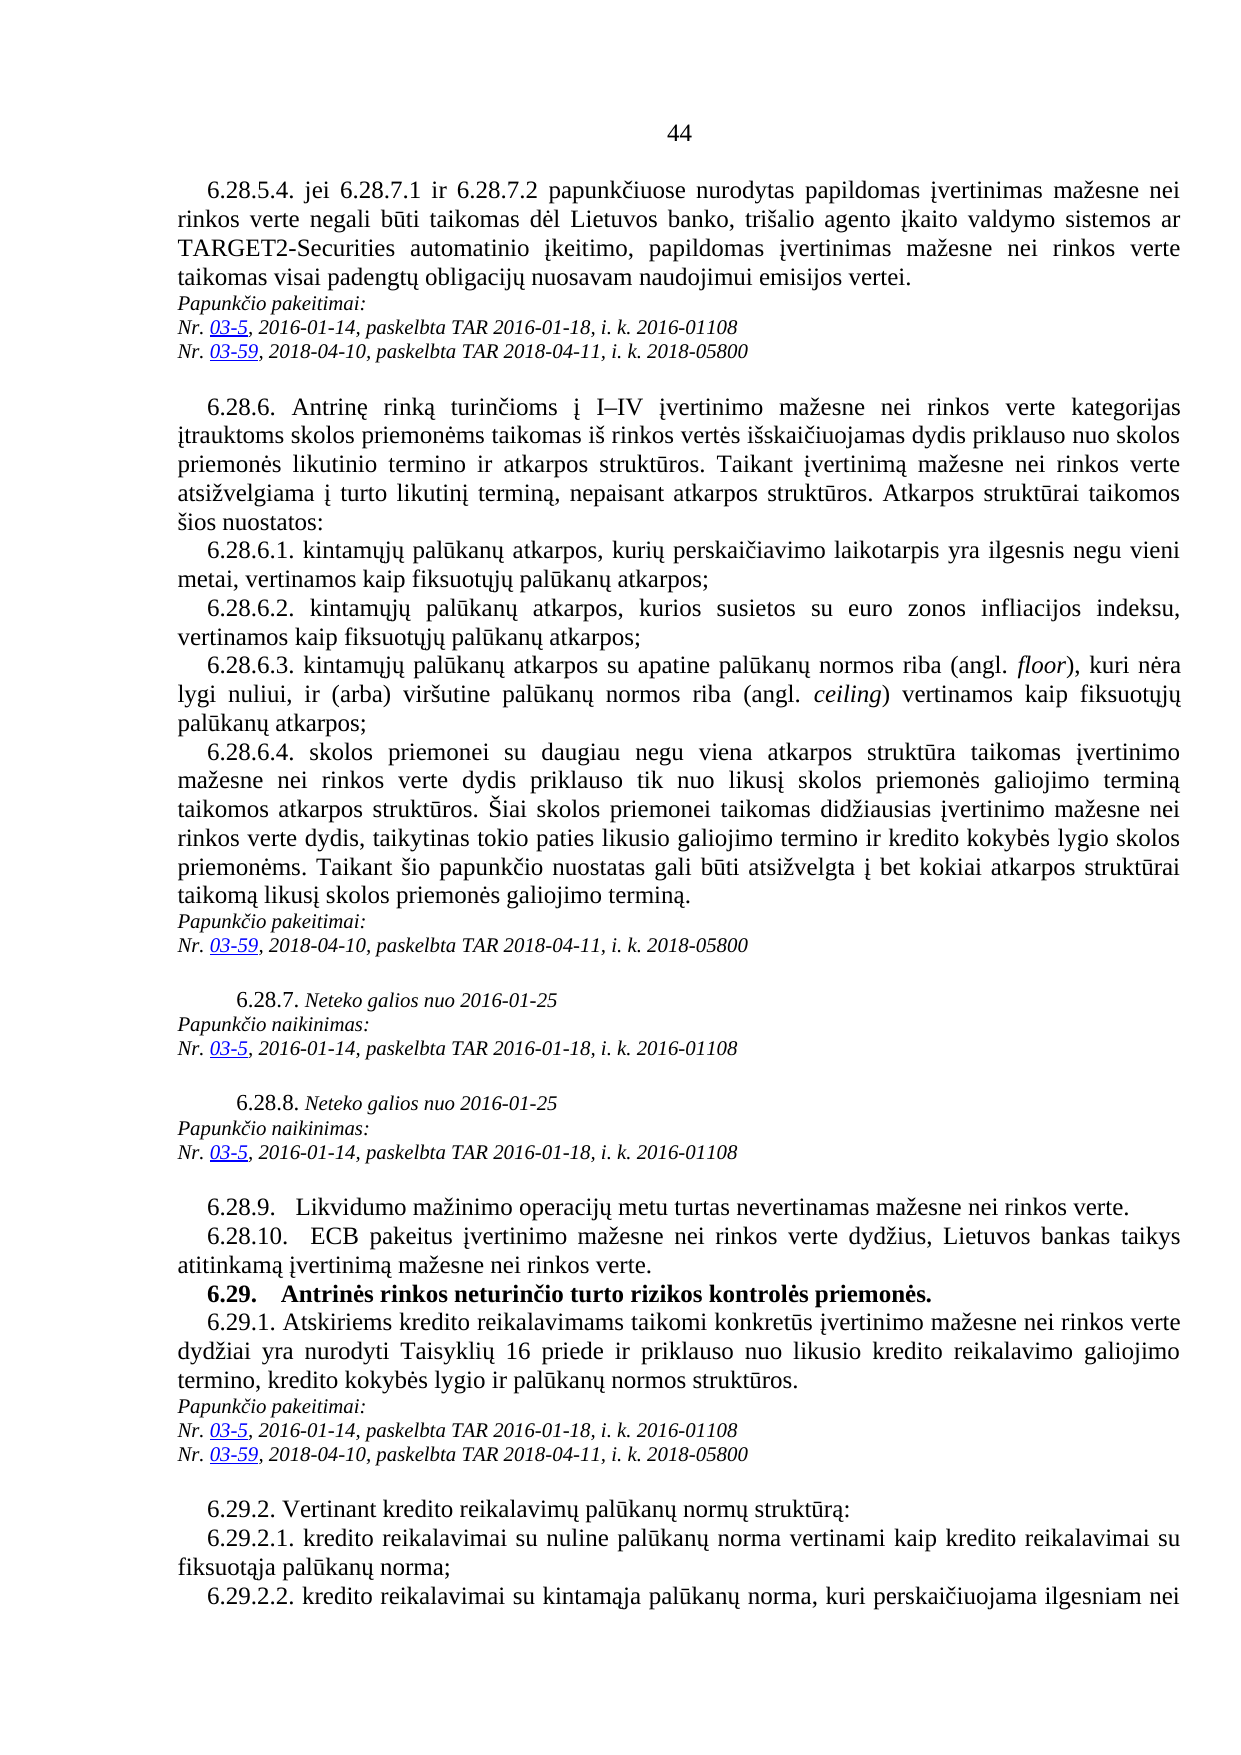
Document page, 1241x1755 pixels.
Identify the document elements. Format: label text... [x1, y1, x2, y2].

text 6.28.9. Likvidumo mažinimo operacijų metu turtas nevertinamas mažesne nei rinkos verte. [177, 1192, 1181, 1221]
text Papunkčio pakeitimai: [177, 1394, 1181, 1418]
text Nr. 03-59, 2018-04-10, paskelbta TAR 2018-04-11, i. k. 2018-05800 [177, 933, 1181, 957]
text Nr. 03-59, 2018-04-10, paskelbta TAR 2018-04-11, i. k. 2018-05800 [177, 339, 1181, 363]
subtitle 6.29. Antrinės rinkos neturinčio turto rizikos kontrolės priemonės. [177, 1279, 1181, 1307]
text Papunkčio naikinimas: [177, 1012, 1181, 1036]
text 6.28.6.1. kintamųjų palūkanų atkarpos, kurių perskaičiavimo laikotarpis yra ilgesnis negu vieni metai, vertinamos kaip fiksuotųjų palūkanų atkarpos; [177, 535, 1181, 593]
text Papunkčio pakeitimai: [177, 291, 1181, 315]
text Nr. 03-5, 2016-01-14, paskelbta TAR 2016-01-18, i. k. 2016-01108 [177, 315, 1181, 339]
text Nr. 03-5, 2016-01-14, paskelbta TAR 2016-01-18, i. k. 2016-01108 [177, 1139, 1181, 1164]
text Nr. 03-59, 2018-04-10, paskelbta TAR 2018-04-11, i. k. 2018-05800 [177, 1442, 1181, 1466]
text 6.28.5.4. jei 6.28.7.1 ir 6.28.7.2 papunkčiuose nurodytas papildomas įvertinimas mažesne nei rinkos verte negali būti taikomas dėl Lietuvos banko, trišalio agento įkaito valdymo sistemos ar TARGET2-Securities automatinio įkeitimo, papildomas įvertinimas mažesne nei rinkos verte taikomas visai padengtų obligacijų nuosavam naudojimui emisijos vertei. [177, 176, 1181, 291]
text Nr. 03-5, 2016-01-14, paskelbta TAR 2016-01-18, i. k. 2016-01108 [177, 1036, 1181, 1060]
text 6.29.1. Atskiriems kredito reikalavimams taikomi konkretūs įvertinimo mažesne nei rinkos verte dydžiai yra nurodyti Taisyklių 16 priede ir priklauso nuo likusio kredito reikalavimo galiojimo termino, kredito kokybės lygio ir palūkanų normos struktūros. [177, 1307, 1181, 1394]
text Papunkčio pakeitimai: [177, 909, 1181, 933]
text 6.28.10. ECB pakeitus įvertinimo mažesne nei rinkos verte dydžius, Lietuvos bankas taikys atitinkamą įvertinimą mažesne nei rinkos verte. [177, 1221, 1181, 1279]
text 6.28.6.4. skolos priemonei su daugiau negu viena atkarpos struktūra taikomas įvertinimo mažesne nei rinkos verte dydis priklauso tik nuo likusį skolos priemonės galiojimo terminą taikomos atkarpos struktūros. Šiai skolos priemonei taikomas didžiausias įvertinimo mažesne nei rinkos verte dydis, taikytinas tokio paties likusio galiojimo termino ir kredito kokybės lygio skolos priemonėms. Taikant šio papunkčio nuostatas gali būti atsižvelgta į bet kokiai atkarpos struktūrai taikomą likusį skolos priemonės galiojimo terminą. [177, 737, 1181, 909]
text 6.28.8. Neteko galios nuo 2016-01-25 [177, 1089, 1181, 1116]
text 6.28.6.3. kintamųjų palūkanų atkarpos su apatine palūkanų normos riba (angl. floor), kuri nėra lygi nuliui, ir (arba) viršutine palūkanų normos riba (angl. ceiling) vertinamos kaip fiksuotųjų palūkanų atkarpos; [177, 650, 1181, 737]
text 6.29.2.2. kredito reikalavimai su kintamąja palūkanų norma, kuri perskaičiuojama ilgesniam nei [177, 1581, 1181, 1609]
text 6.28.7. Neteko galios nuo 2016-01-25 [177, 986, 1181, 1012]
text 6.29.2. Vertinant kredito reikalavimų palūkanų normų struktūrą: [207, 1494, 1181, 1523]
text Nr. 03-5, 2016-01-14, paskelbta TAR 2016-01-18, i. k. 2016-01108 [177, 1418, 1181, 1442]
text 6.28.6.2. kintamųjų palūkanų atkarpos, kurios susietos su euro zonos infliacijos indeksu, vertinamos kaip fiksuotųjų palūkanų atkarpos; [177, 593, 1181, 650]
text Papunkčio naikinimas: [177, 1116, 1181, 1139]
text 6.29.2.1. kredito reikalavimai su nuline palūkanų norma vertinami kaip kredito reikalavimai su fiksuotąja palūkanų norma; [177, 1523, 1181, 1581]
text 6.28.6. Antrinę rinką turinčioms į I–IV įvertinimo mažesne nei rinkos verte kategorijas įtrauktoms skolos priemonėms taikomas iš rinkos vertės išskaičiuojamas dydis priklauso nuo skolos priemonės likutinio termino ir atkarpos struktūros. Taikant įvertinimą mažesne nei rinkos verte atsižvelgiama į turto likutinį terminą, nepaisant atkarpos struktūros. Atkarpos struktūrai taikomos šios nuostatos: [177, 392, 1181, 535]
